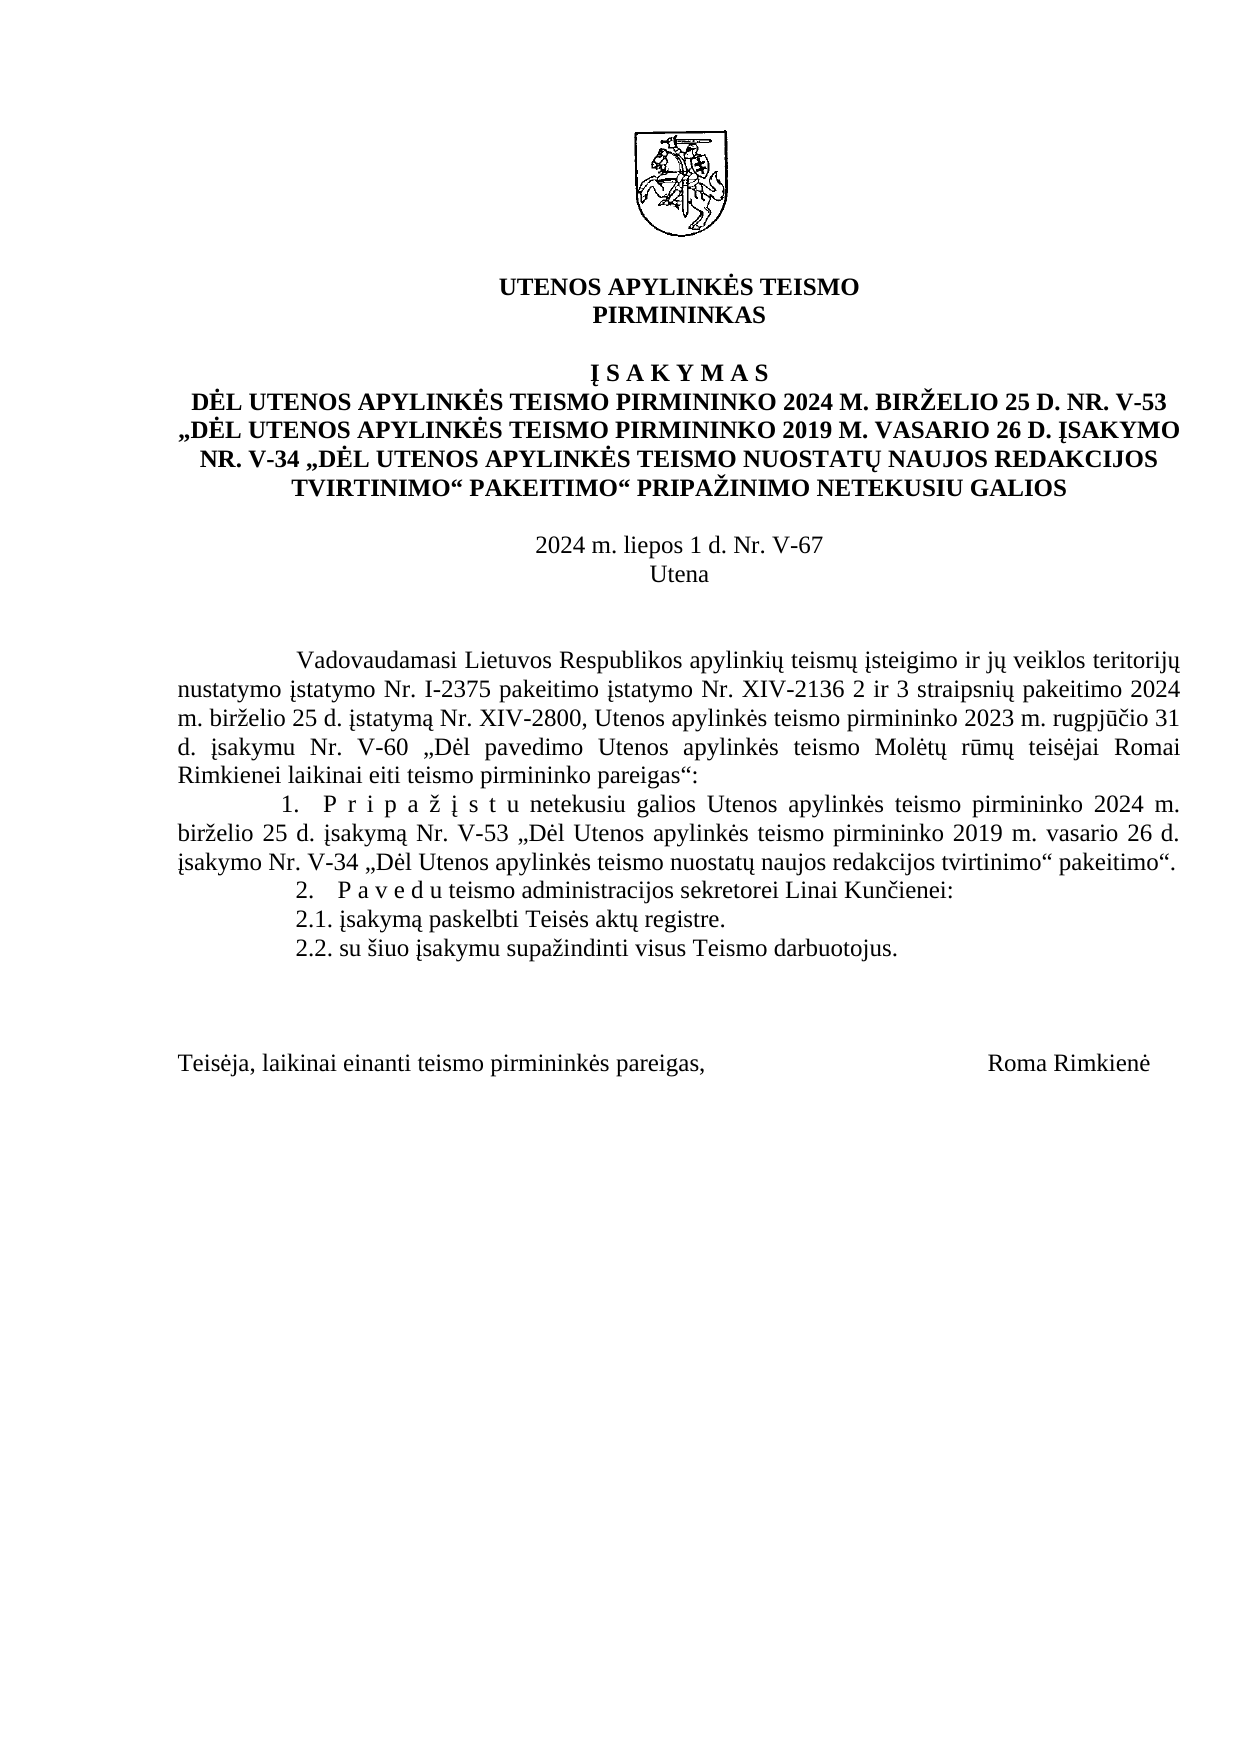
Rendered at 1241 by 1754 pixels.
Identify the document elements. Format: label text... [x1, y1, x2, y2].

text 2. P a v e d u teismo administracijos sekretorei Linai Kunčienei: [177, 876, 1181, 904]
text UTENOS APYLINKĖS TEISMO [177, 272, 1181, 301]
text Į S A K Y M A S [177, 358, 1181, 387]
text Vadovaudamasi Lietuvos Respublikos apylinkių teismų įsteigimo ir jų veiklos teritorijų nustatymo įstatymo Nr. I-2375 pakeitimo įstatymo Nr. XIV-2136 2 ir 3 straipsnių pakeitimo 2024 m. birželio 25 d. įstatymą Nr. XIV-2800, Utenos apylinkės teismo pirmininko 2023 m. rugpjūčio 31 d. įsakymu Nr. V-60 „Dėl pavedimo Utenos apylinkės teismo Molėtų rūmų teisėjai Romai Rimkienei laikinai eiti teismo pirmininko pareigas“: [177, 646, 1181, 789]
text DĖL UTENOS APYLINKĖS TEISMO PIRMININKO 2024 M. BIRŽELIO 25 D. NR. V-53 „DĖL UTENOS APYLINKĖS TEISMO PIRMININKO 2019 M. VASARIO 26 D. ĮSAKYMO NR. V-34 „DĖL UTENOS APYLINKĖS TEISMO NUOSTATŲ NAUJOS REDAKCIJOS TVIRTINIMO“ PAKEITIMO“ PRIPAŽINIMO NETEKUSIU GALIOS [177, 387, 1181, 502]
text 2024 m. liepos 1 d. Nr. V-67 [177, 531, 1181, 559]
text 2.1. įsakymą paskelbti Teisės aktų registre. [295, 904, 1181, 933]
text 2.2. su šiuo įsakymu supažindinti visus Teismo darbuotojus. [295, 933, 1181, 962]
text PIRMININKAS [177, 301, 1181, 329]
text Teisėja, laikinai einanti teismo pirmininkės pareigas, Roma Rimkienė [177, 1048, 1200, 1077]
text Utena [177, 559, 1181, 588]
text 1. P r i p a ž į s t u netekusiu galios Utenos apylinkės teismo pirmininko 2024 m. birželio 25 d. įsakymą Nr. V-53 „Dėl Utenos apylinkės teismo pirmininko 2019 m. vasario 26 d. įsakymo Nr. V-34 „Dėl Utenos apylinkės teismo nuostatų naujos redakcijos tvirtinimo“ pakeitimo“. [177, 789, 1181, 876]
